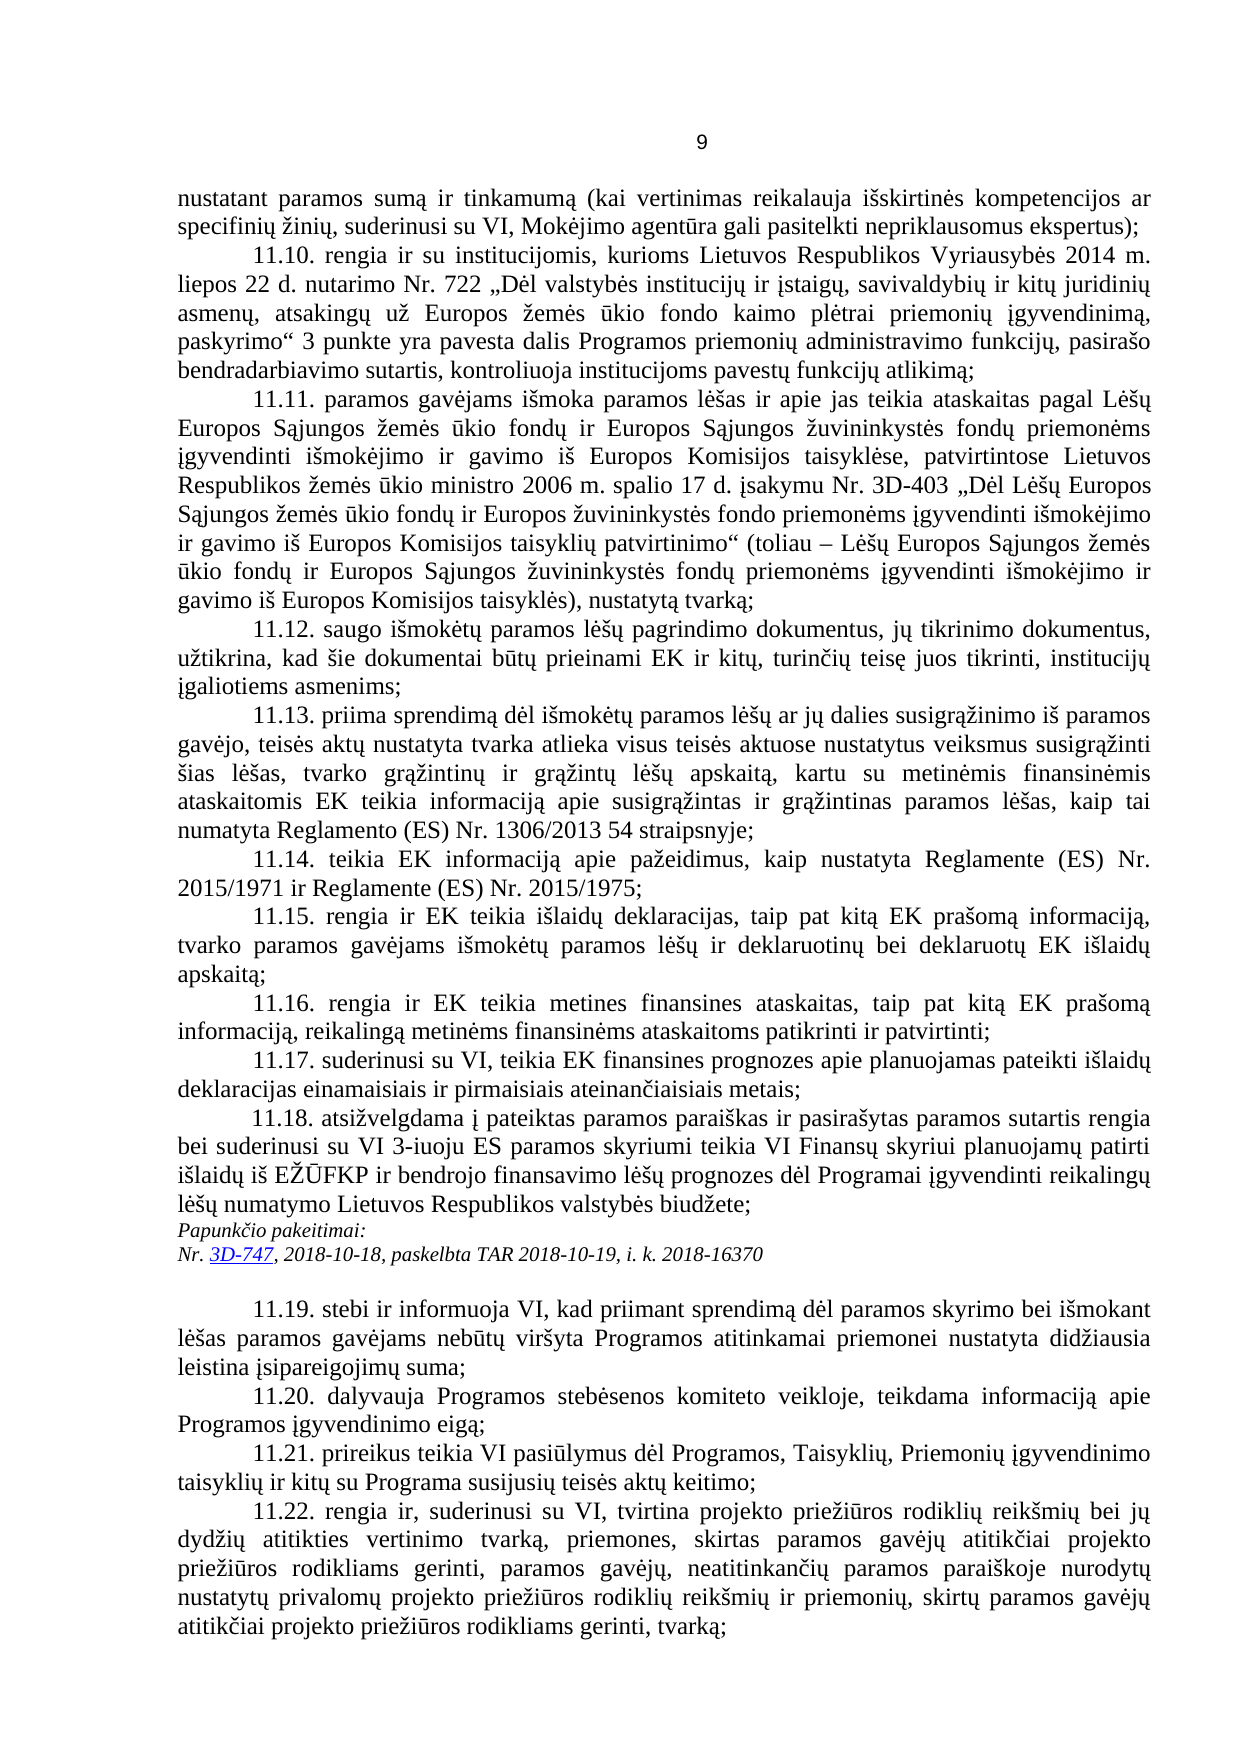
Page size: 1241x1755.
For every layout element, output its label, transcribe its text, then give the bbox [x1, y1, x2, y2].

text 11.10. rengia ir su institucijomis, kurioms Lietuvos Respublikos Vyriausybės 2014 m. liepos 22 d. nutarimo Nr. 722 „Dėl valstybės institucijų ir įstaigų, savivaldybių ir kitų juridinių asmenų, atsakingų už Europos žemės ūkio fondo kaimo plėtrai priemonių įgyvendinimą, paskyrimo“ 3 punkte yra pavesta dalis Programos priemonių administravimo funkcijų, pasirašo bendradarbiavimo sutartis, kontroliuoja institucijoms pavestų funkcijų atlikimą; [177, 240, 1152, 384]
text 11.21. prireikus teikia VI pasiūlymus dėl Programos, Taisyklių, Priemonių įgyvendinimo taisyklių ir kitų su Programa susijusių teisės aktų keitimo; [177, 1438, 1152, 1496]
text 11.15. rengia ir EK teikia išlaidų deklaracijas, taip pat kitą EK prašomą informaciją, tvarko paramos gavėjams išmokėtų paramos lėšų ir deklaruotinų bei deklaruotų EK išlaidų apskaitą; [177, 901, 1152, 988]
text 11.22. rengia ir, suderinusi su VI, tvirtina projekto priežiūros rodiklių reikšmių bei jų dydžių atitikties vertinimo tvarką, priemones, skirtas paramos gavėjų atitikčiai projekto priežiūros rodikliams gerinti, paramos gavėjų, neatitinkančių paramos paraiškoje nurodytų nustatytų privalomų projekto priežiūros rodiklių reikšmių ir priemonių, skirtų paramos gavėjų atitikčiai projekto priežiūros rodikliams gerinti, tvarką; [177, 1496, 1152, 1639]
text 11.12. saugo išmokėtų paramos lėšų pagrindimo dokumentus, jų tikrinimo dokumentus, užtikrina, kad šie dokumentai būtų prieinami EK ir kitų, turinčių teisę juos tikrinti, institucijų įgaliotiems asmenims; [177, 614, 1152, 700]
text 11.19. stebi ir informuoja VI, kad priimant sprendimą dėl paramos skyrimo bei išmokant lėšas paramos gavėjams nebūtų viršyta Programos atitinkamai priemonei nustatyta didžiausia leistina įsipareigojimų suma; [177, 1294, 1152, 1381]
text nustatant paramos sumą ir tinkamumą (kai vertinimas reikalauja išskirtinės kompetencijos ar specifinių žinių, suderinusi su VI, Mokėjimo agentūra gali pasitelkti nepriklausomus ekspertus); [177, 183, 1152, 240]
text 11.14. teikia EK informaciją apie pažeidimus, kaip nustatyta Reglamente (ES) Nr. 2015/1971 ir Reglamente (ES) Nr. 2015/1975; [177, 844, 1152, 901]
text 11.16. rengia ir EK teikia metines finansines ataskaitas, taip pat kitą EK prašomą informaciją, reikalingą metinėms finansinėms ataskaitoms patikrinti ir patvirtinti; [177, 988, 1152, 1045]
text 11.17. suderinusi su VI, teikia EK finansines prognozes apie planuojamas pateikti išlaidų deklaracijas einamaisiais ir pirmaisiais ateinančiaisiais metais; [177, 1045, 1152, 1103]
text 11.20. dalyvauja Programos stebėsenos komiteto veikloje, teikdama informaciją apie Programos įgyvendinimo eigą; [177, 1381, 1152, 1438]
text 11.18. atsižvelgdama į pateiktas paramos paraiškas ir pasirašytas paramos sutartis rengia bei suderinusi su VI 3-iuoju ES paramos skyriumi teikia VI Finansų skyriui planuojamų patirti išlaidų iš EŽŪFKP ir bendrojo finansavimo lėšų prognozes dėl Programai įgyvendinti reikalingų lėšų numatymo Lietuvos Respublikos valstybės biudžete; [177, 1103, 1152, 1218]
text Papunkčio pakeitimai: [177, 1218, 1152, 1242]
text Nr. 3D-747, 2018-10-18, paskelbta TAR 2018-10-19, i. k. 2018-16370 [177, 1242, 1152, 1266]
text 11.11. paramos gavėjams išmoka paramos lėšas ir apie jas teikia ataskaitas pagal Lėšų Europos Sąjungos žemės ūkio fondų ir Europos Sąjungos žuvininkystės fondų priemonėms įgyvendinti išmokėjimo ir gavimo iš Europos Komisijos taisyklėse, patvirtintose Lietuvos Respublikos žemės ūkio ministro 2006 m. spalio 17 d. įsakymu Nr. 3D-403 „Dėl Lėšų Europos Sąjungos žemės ūkio fondų ir Europos žuvininkystės fondo priemonėms įgyvendinti išmokėjimo ir gavimo iš Europos Komisijos taisyklių patvirtinimo“ (toliau – Lėšų Europos Sąjungos žemės ūkio fondų ir Europos Sąjungos žuvininkystės fondų priemonėms įgyvendinti išmokėjimo ir gavimo iš Europos Komisijos taisyklės), nustatytą tvarką; [177, 384, 1152, 614]
text 11.13. priima sprendimą dėl išmokėtų paramos lėšų ar jų dalies susigrąžinimo iš paramos gavėjo, teisės aktų nustatyta tvarka atlieka visus teisės aktuose nustatytus veiksmus susigrąžinti šias lėšas, tvarko grąžintinų ir grąžintų lėšų apskaitą, kartu su metinėmis finansinėmis ataskaitomis EK teikia informaciją apie susigrąžintas ir grąžintinas paramos lėšas, kaip tai numatyta Reglamento (ES) Nr. 1306/2013 54 straipsnyje; [177, 700, 1152, 844]
